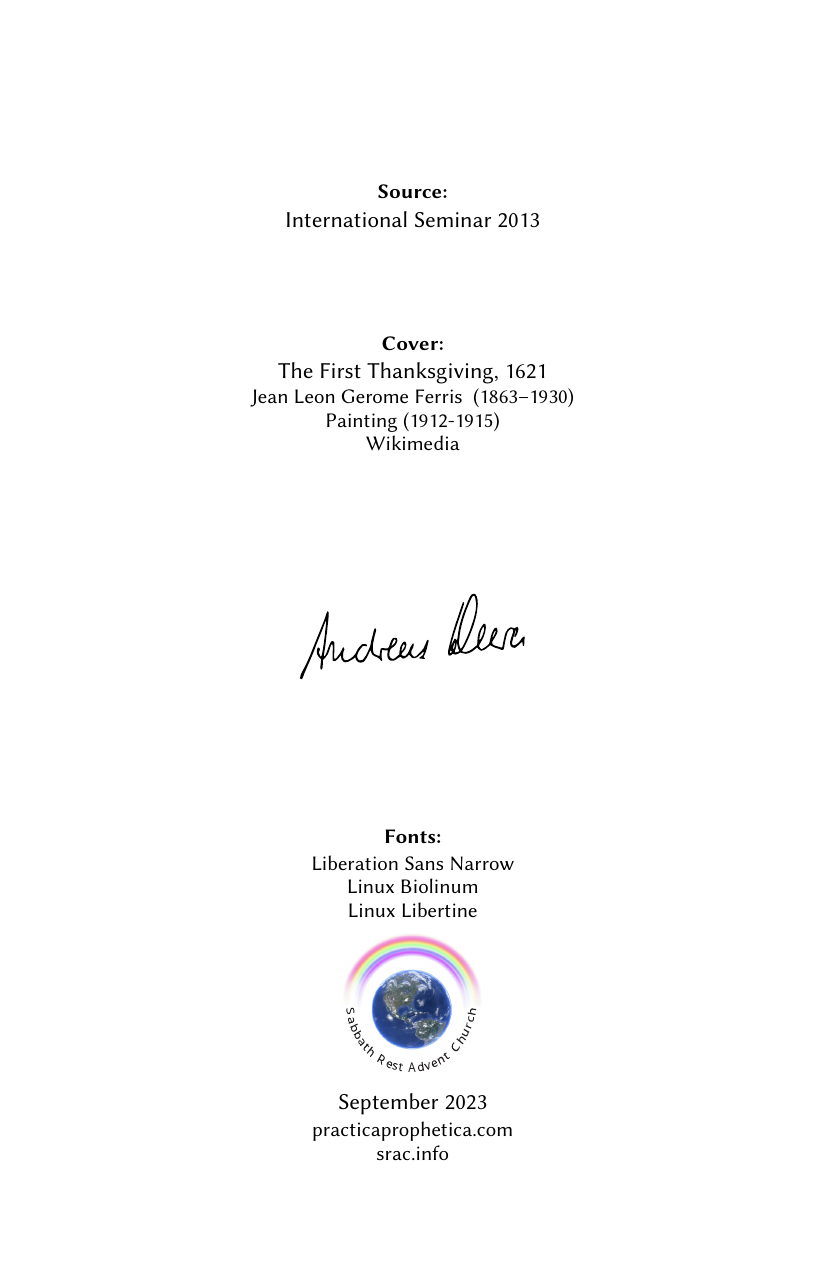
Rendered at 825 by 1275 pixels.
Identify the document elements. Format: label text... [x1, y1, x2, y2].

text Painting (1912-1915) [75, 408, 750, 432]
text Wikimedia [75, 432, 750, 456]
text practicaprophetica.com [75, 1118, 750, 1142]
text Jean Leon Gerome Ferris (1863–1930) [75, 384, 750, 408]
text Source: [75, 180, 750, 204]
text September 2023 [75, 1089, 750, 1115]
text Liberation Sans Narrow [75, 852, 750, 875]
text Linux Libertine [75, 899, 750, 923]
text srac.info [75, 1142, 750, 1166]
text International Seminar 2013 [75, 207, 750, 233]
text Linux Biolinum [75, 875, 750, 899]
text Fonts: [75, 825, 750, 848]
text The First Thanksgiving, 1621 [75, 358, 750, 384]
text Cover: [75, 332, 750, 355]
